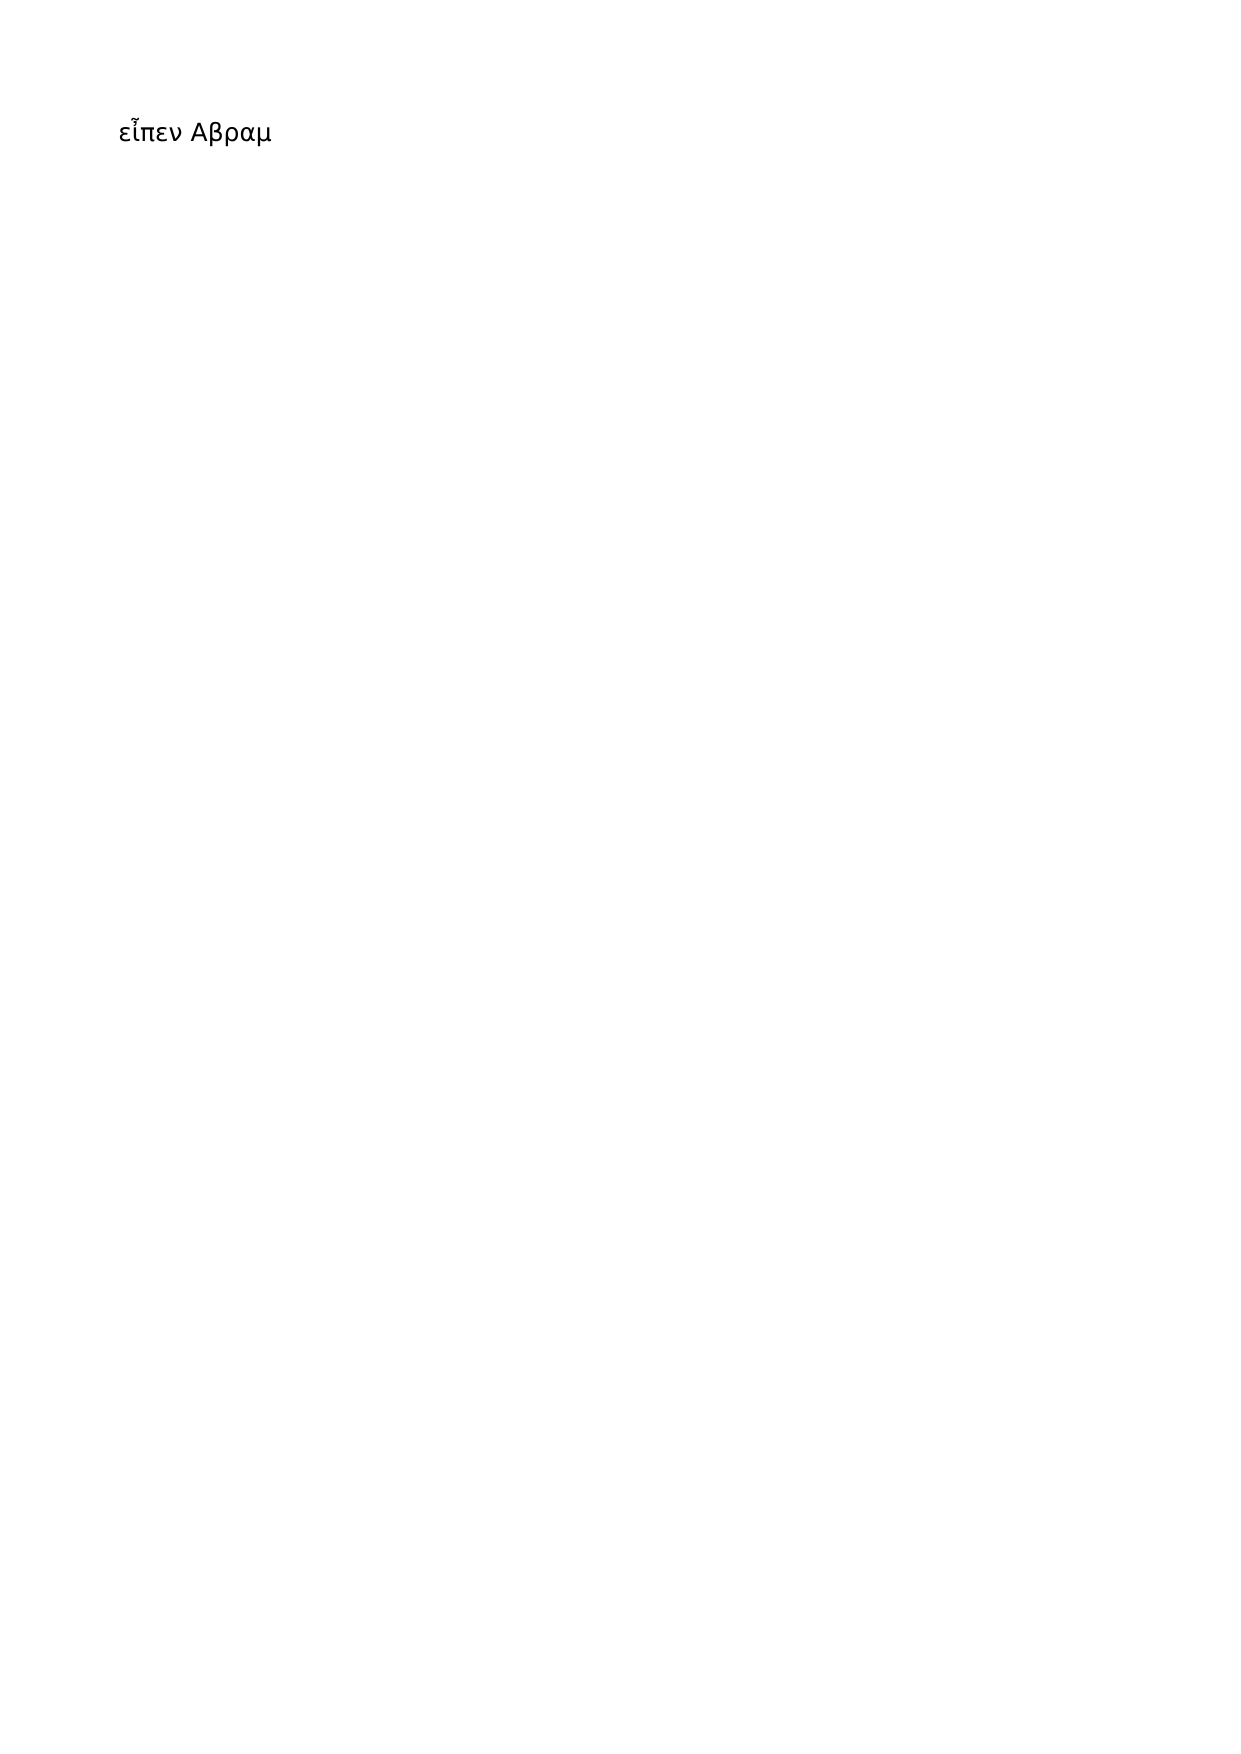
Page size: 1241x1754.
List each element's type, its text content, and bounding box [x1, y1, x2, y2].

text εἶπεν Αβραμ [118, 118, 1122, 147]
